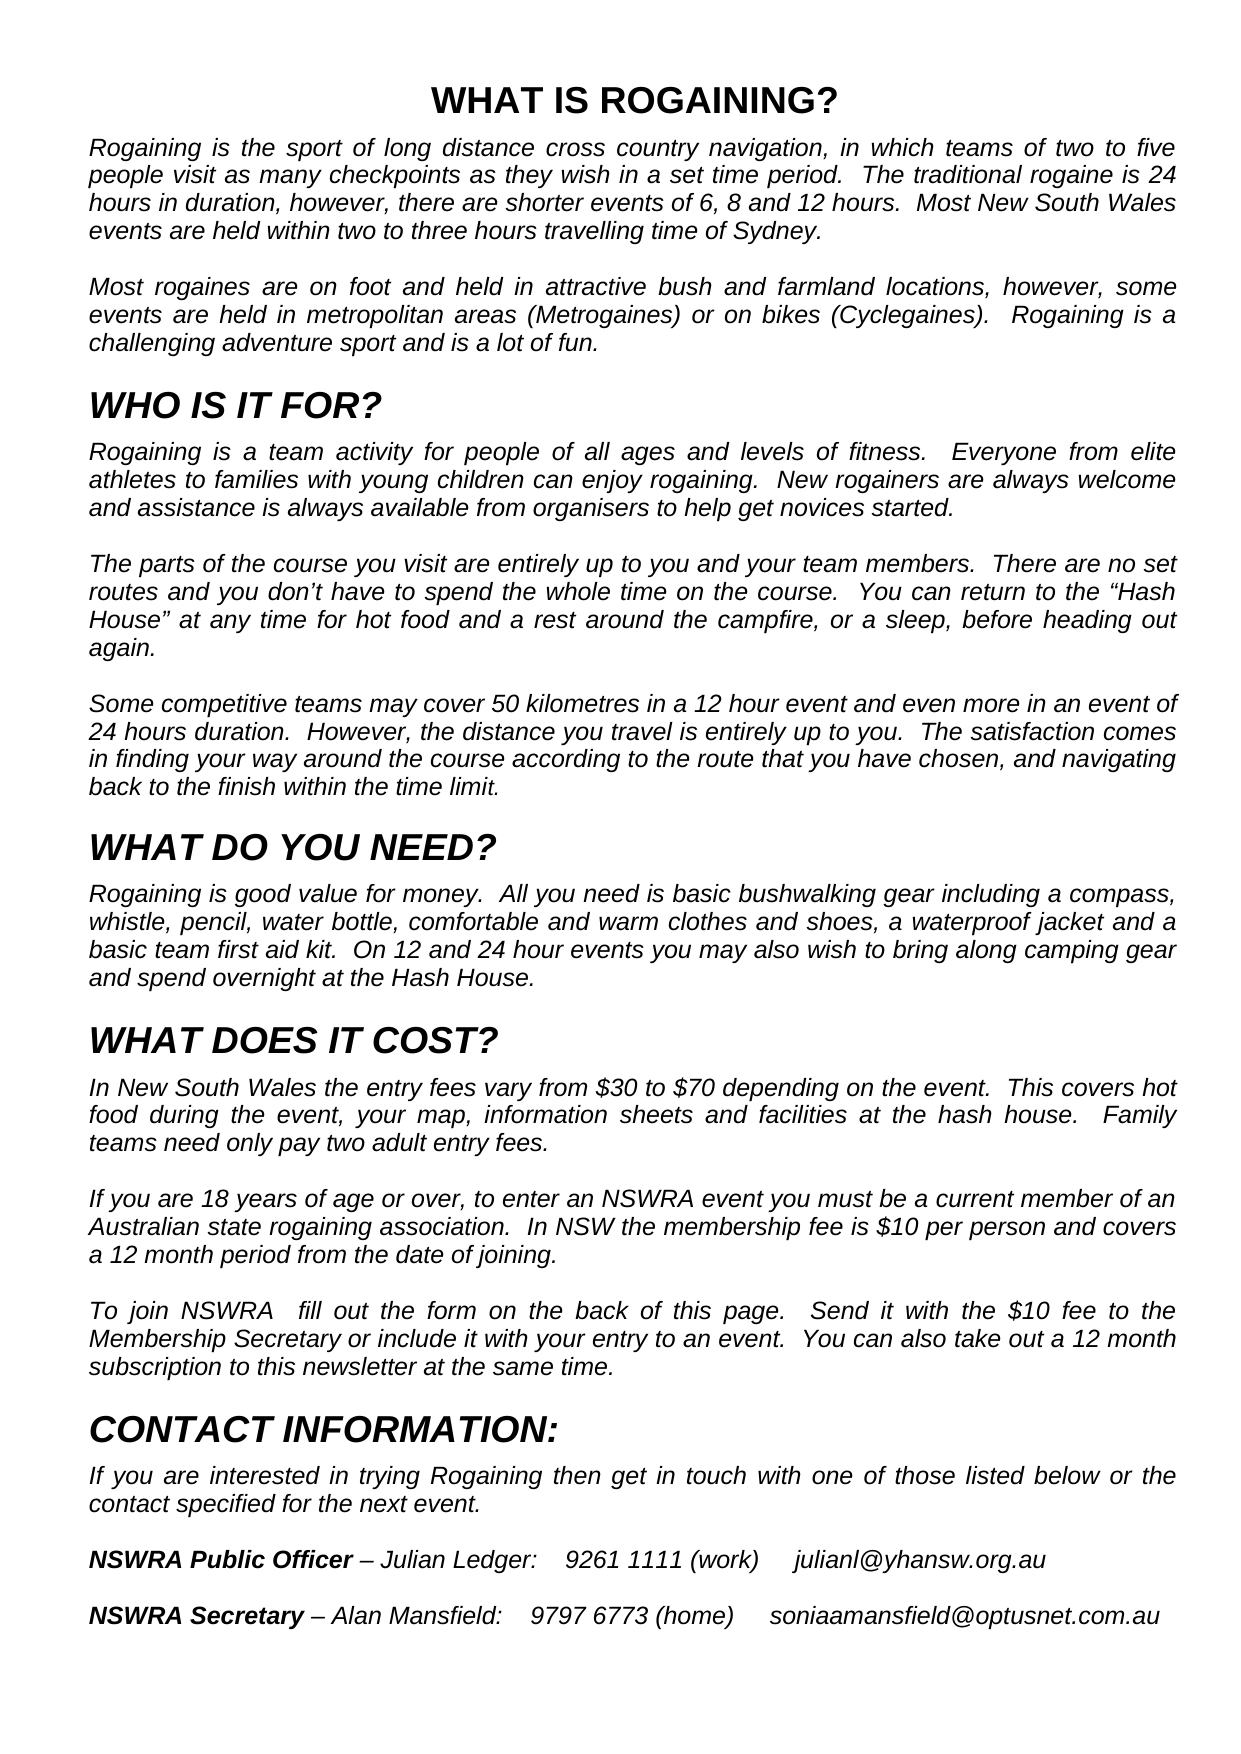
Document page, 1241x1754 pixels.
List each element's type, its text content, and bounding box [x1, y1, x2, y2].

text Rogaining is good value for money. All you need is basic bushwalking gear including a compass, whistle, pencil, water bottle, comfortable and warm clothes and shoes, a waterproof jacket and a basic team first aid kit. On 12 and 24 hour events you may also wish to bring along camping gear and spend overnight at the Hash House. [89, 880, 1181, 992]
text Rogaining is a team activity for people of all ages and levels of fitness. Everyone from elite athletes to families with young children can enjoy rogaining. New rogainers are always welcome and assistance is always available from organisers to help get novices started. [89, 438, 1181, 522]
text Who is it for? [89, 385, 1181, 427]
text Most rogaines are on foot and held in attractive bush and farmland locations, however, some events are held in metropolitan areas (Metrogaines) or on bikes (Cyclegaines). Rogaining is a challenging adventure sport and is a lot of fun. [89, 273, 1181, 357]
text NSWRA Public Officer – Julian Ledger: 9261 1111 (work) julianl@yhansw.org.au [89, 1546, 1181, 1574]
text In New South Wales the entry fees vary from $30 to $70 depending on the event. This covers hot food during the event, your map, information sheets and facilities at the hash house. Family teams need only pay two adult entry fees. [89, 1073, 1181, 1157]
text What does it cost? [89, 1020, 1181, 1062]
text What do you need? [89, 827, 1181, 869]
text To join NSWRA fill out the form on the back of this page. Send it with the $10 fee to the Membership Secretary or include it with your entry to an event. You can also take out a 12 month subscription to this newsletter at the same time. [89, 1297, 1181, 1381]
text WHAT IS ROGAINING? [89, 80, 1181, 122]
text Rogaining is the sport of long distance cross country navigation, in which teams of two to five people visit as many checkpoints as they wish in a set time period. The traditional rogaine is 24 hours in duration, however, there are shorter events of 6, 8 and 12 hours. Most New South Wales events are held within two to three hours travelling time of Sydney. [89, 133, 1181, 245]
text CONTACT INFORMATION: [89, 1408, 1181, 1450]
text If you are 18 years of age or over, to enter an NSWRA event you must be a current member of an Australian state rogaining association. In NSW the membership fee is $10 per person and covers a 12 month period from the date of joining. [89, 1185, 1181, 1269]
text The parts of the course you visit are entirely up to you and your team members. There are no set routes and you don’t have to spend the whole time on the course. You can return to the “Hash House” at any time for hot food and a rest around the campfire, or a sleep, before heading out again. [89, 550, 1181, 662]
text If you are interested in trying Rogaining then get in touch with one of those listed below or the contact specified for the next event. [89, 1462, 1181, 1518]
text Some competitive teams may cover 50 kilometres in a 12 hour event and even more in an event of 24 hours duration. However, the distance you travel is entirely up to you. The satisfaction comes in finding your way around the course according to the route that you have chosen, and navigating back to the finish within the time limit. [89, 689, 1181, 801]
text NSWRA Secretary – Alan Mansfield: 9797 6773 (home) soniaamansfield@optusnet.com.au [89, 1602, 1181, 1629]
